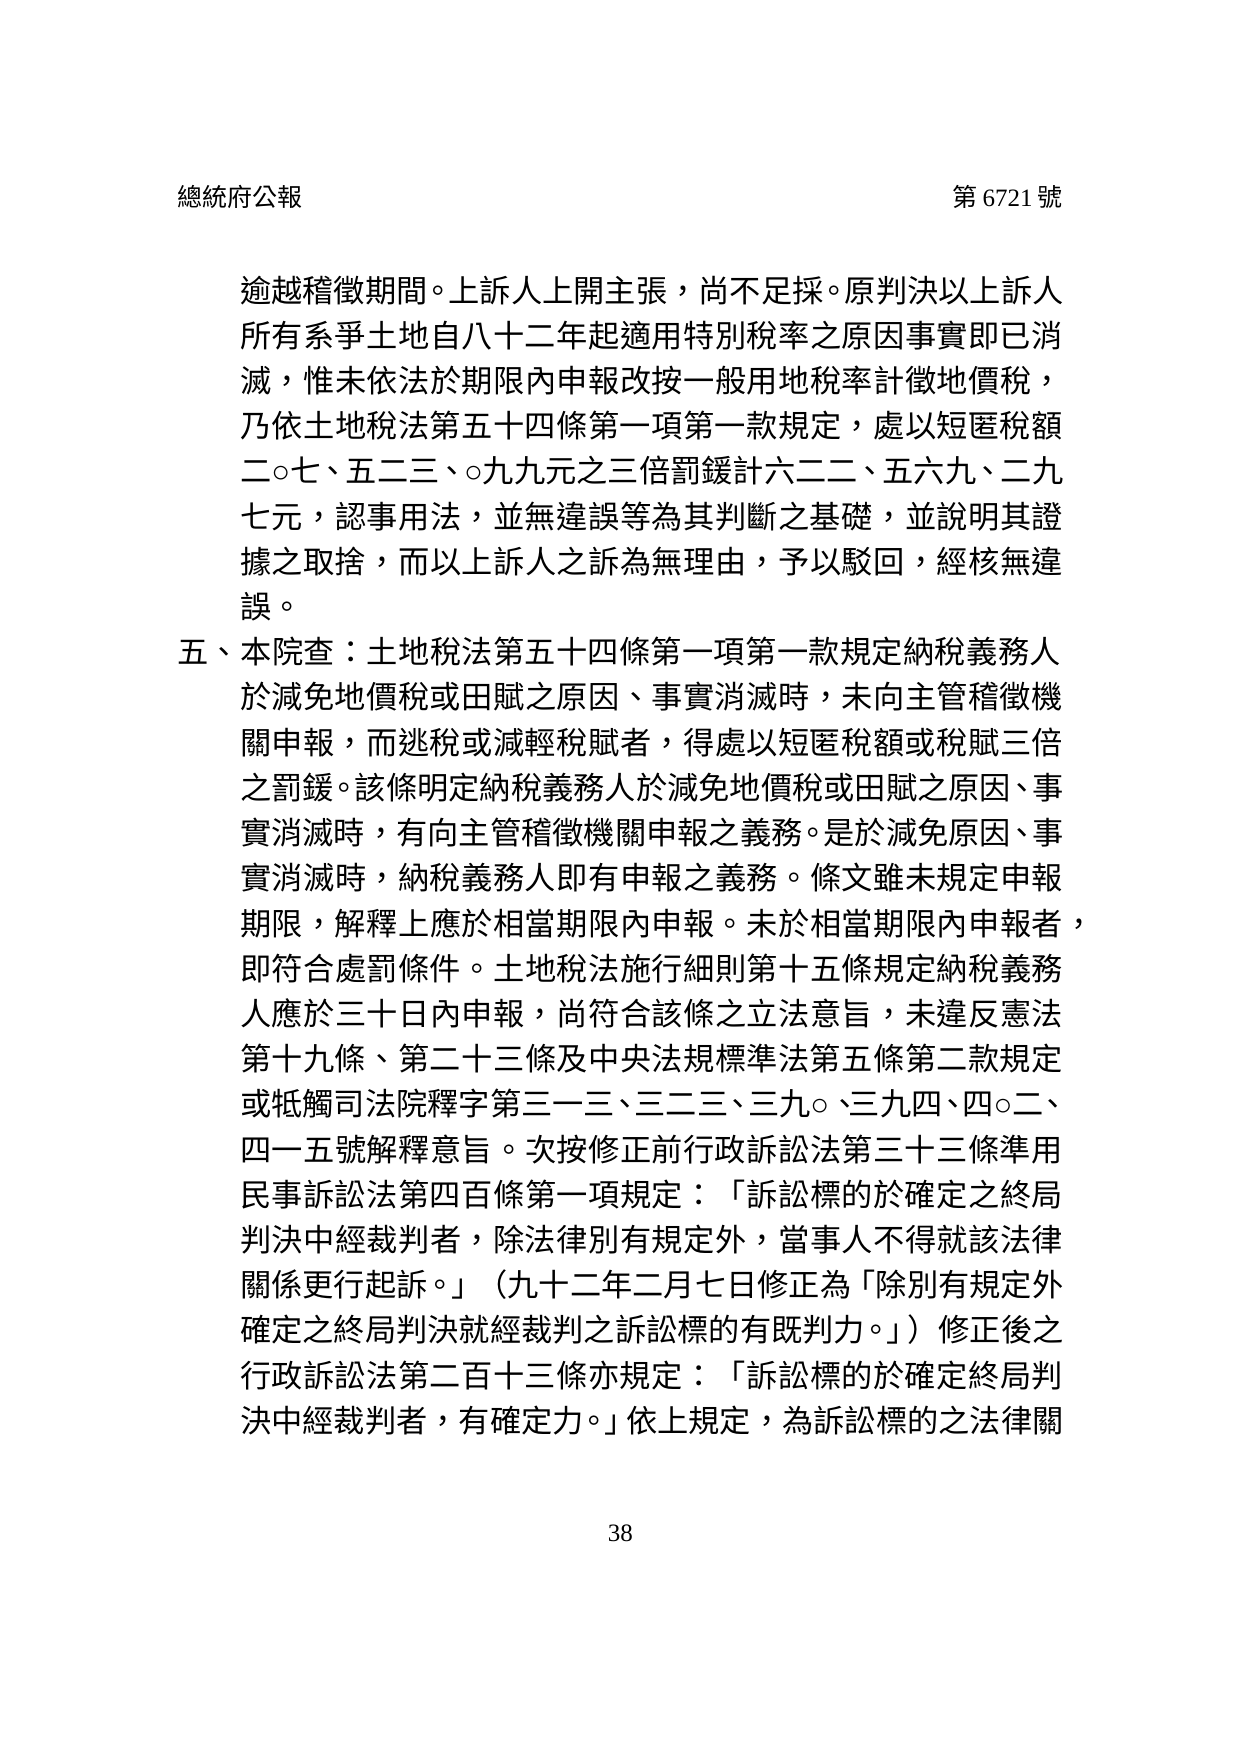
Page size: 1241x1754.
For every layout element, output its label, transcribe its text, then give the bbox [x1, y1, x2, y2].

text 五、本院查：土地稅法第五十四條第一項第一款規定納稅義務人於減免地價稅或田賦之原因、事實消滅時，未向主管稽徵機關申報，而逃稅或減輕稅賦者，得處以短匿稅額或稅賦三倍之罰鍰。該條明定納稅義務人於減免地價稅或田賦之原因、事實消滅時，有向主管稽徵機關申報之義務。是於減免原因、事實消滅時，納稅義務人即有申報之義務。條文雖未規定申報期限，解釋上應於相當期限內申報。未於相當期限內申報者，即符合處罰條件。土地稅法施行細則第十五條規定納稅義務人應於三十日內申報，尚符合該條之立法意旨，未違反憲法第十九條、第二十三條及中央法規標準法第五條第二款規定或牴觸司法院釋字第三一三、三二三、三九○、三九四、四○二、四一五號解釋意旨。次按修正前行政訴訟法第三十三條準用民事訴訟法第四百條第一項規定：「訴訟標的於確定之終局判決中經裁判者，除法律別有規定外，當事人不得就該法律關係更行起訴。」（九十二年二月七日修正為「除別有規定外，確定之終局判決就經裁判之訴訟標的有既判力。」）修正後之行政訴訟法第二百十三條亦規定：「訴訟標的於確定終局判決中經裁判者，有確定力。」依上規定，為訴訟標的之法律關係於確定終局判決中經裁判，該確定終局判決中有關訴訟標的之判斷，即成為規範當事人間法律關係之基準，嗣後同一事項於訴訟中再起爭執時，當事人即不得為與該確定判決意旨相反之主張，法院亦不得為與該確定判決意旨相反之判斷，其積極作用在避免先後矛盾之判斷，消極作用則在禁止重複起訴。本院七十二年判字第三三六號判例意旨亦謂：「為訴訟標的之法律關係，於確定之終局判決中已經裁判者，就該法律關係有既判力，當事人不得以該確定判決事件終結前所提出或得提出而未提出訴之其他攻擊防禦方法，於新訴訟為與該確定判決意旨相反之主張，法院亦不得為反於該確定判決意旨之裁判。」系爭土地至八十二年間仍未完成建廠，已逾目的事業主管機關核定建廠之期限，該設廠許可證已失效，致原適用特別稅率之原因、事實已消滅，除第五○六、五○七地號土地為公共設施保留地，須按公共設施保留地稅率千分之六課稅外，第五一四、五一八地號土地，應改按一般用地累進稅率核徵課稅，上訴人應補繳自八十四年至八十八年地價稅之差額二五八、四八二、四○九元（八十四年五○、九五九、三一○元，八十五年至八十八年二○七、五二三、○九九元）之法律關係，業於原法院九十一年度訴字第二八六號及本院九十二年度判字第一六九五號確定終局判決中經裁判，上訴人即不得再於本件訴訟中為相反之主張，原法院及本院亦不得為相反之裁判。上訴意旨主張系爭土地應適用工業用地稅率，無改按一般稅率課徵地價稅情形，並非可採。且土地稅法施行細則第十四條將適用土地稅法第十八條特別稅率者之申請方式分為工業用地及其他按特別稅率計徵地價稅之土地兩類，而第二項未予區分，是第二項所稱按本法第十八條特別稅率計徵地價稅之土地，自包含工業用地，工業用地如有該項各款所列情形者，仍有其適用。上訴人主張前開施行細則第十四條第二項第一款係指依第一項第二款申請其他按特別稅率計徵地價稅之土地，系爭土地係按該條第一項第一款申請適用工業用地稅率，無該條第二項第一款之適用云云，亦無可取。系爭土地係由高雄市政府建設局核准設廠，即係該工業用地之目的主管機關，上訴人逾其核定之期限尚未按核准計畫完成設廠使用，應有上開條文第二項第一款之適用。退而言之，高雄市政府建設局縱非工業用地之目的事業主管機關，然上訴人係依該局核發之工廠設立證而申請獲准適用工業用地稅率，該工廠設立登記證既因上訴人未於期限內完成設廠而失效，即失其適用工業用地稅率之依據，自應回復按一般稅率計徵地價稅。被上訴人核定八十五年至八十八年系爭第五一四、五一八地號土地，按一般用地累進稅率核徵課稅，應無不合。又行政罰不以故意為要件，上訴人未依規定申報，既難謂無過失，被上訴人依土地稅法第五十四條第一項第一款裁罰，於法即無不合。該條規定處短匿稅額或稅賦三倍之罰鍰，未授與稅捐稽徵機關裁量權，被上訴人裁處三倍罰鍰，自無違反比例原則或平等原則可言。另稅捐稽徵法第四十九條規定關於罰鍰準用本法有關稅捐之規定。是本件罰鍰部分亦準用五年核課期間，自未逾其核課期間。至上訴人為公營事業，預算如何編列，審計審核情形如何，均與本案無涉。原判決引用行政院經濟建設委員會研究報告及本院八十五年度判字第七四五號判決，上開報告及判決固非法令或判例，無拘束本件效力，但原判決非僅以其為判決依據，僅用以加強其判決之理由，尚無不許之理。上訴人執此上訴，洵無可採，其併以陳詞指摘原判決不當，求為廢棄改判，為無理由，應予駁回。 [177, 627, 1063, 1441]
text 四、原審斟酌全辯論意旨及調查證據結果，以：按「依第十七條及第十八條規定，得適用特別稅率之用地，土地所有權人應於每年（期）地價稅開徵四十日前提出申請，逾期申請者，自申請之次年期開始適用。前已核定而用途未變更者，以後免再申請。適用特別稅率之原因、事實消滅時，應即向主管稽徵機關申報。」「納稅義務人藉變更、隱匿地目等則或於減免地價稅或田賦之原因、事實消滅時，未向主管稽徵機關申報者，依左列規定辦理：一、逃稅或減輕稅賦者，除追補應納部分外，處短匿稅額或稅賦三倍之罰鍰。」分別為土地稅法第四十一條、第五十四條第一項第一款所明定。次按「核定按本法第十八條特別稅率計徵地價稅之土地，有左列情形之一者，應由土地所有權人申報改按一般用地稅率計徵地價稅﹕一、逾目的事業主管機關核定之期限尚未按核准計畫完成使用者。……」「適用特別稅率之原因、事實消滅時，土地所有權人應於三十日內向主管稽徵機關申報，未於限期內申報者，依本法第五十四條第一項第一款之規定辦理。」亦分別為土地稅法施行細則第十四條第二項第一款、第十五條所明定。是以稅捐稽徵機關為確實掌握稅源，落實實質課稅原則，當減免地價稅、適用特別稅率之原因、事實消滅時，土地所有權人即有主動向稅捐稽徵機關申報之義務，其未為申報而匿減稅賦，勢將造成國家稅收短損，進而影響建設發展。故為防範土地所有權人延不申報之情形發生，對於匿未申報之納稅義務人，得依法處以短匿稅額一定倍數之罰鍰，自符合公平原則。上訴人雖主張土地稅法第五十四條規定「適用特別稅率之原因事實消滅」作為裁罰之理由，卻在土地稅法施行細則中規範裁罰之構成要件，顯然有違關於人民權利之限制及行為裁罰之構成要件應以法律定之的「法律保留原則」，亦與租稅法律主義相悖云云，惟查，憲法第十九條規定，人民有依法律納稅之義務，係指人民僅依法律所定之納稅主體、稅目、稅率、納稅方法及租稅減免等項目而負繳納義務或享受減免繳納之優惠，舉凡應以法律明定之租稅項目，自不得以命令作不同之規定，否則即屬違反租稅法律主義，亦經司法院釋字第二一七號解釋在案。最高行政法院於八十七年度判字第二七五三號判決亦稱：「加徵滯納金係對納稅義務人違反結算申報作為義務所為之制裁，為增進公共利益所必要，與憲法並無牴觸。」準此，本件係上訴人因未盡申報協力義務而短匿地價稅，致遭被上訴人裁處罰鍰，與憲法上規定人民有依法律納稅之義務並不違背。又憲法第二十三條所揭櫫之法律保留原則，並不禁止行政機關依法律之授權發布施行細則或命令，就細節性、技術性之事項加以規定，俾利法律之實施，此觀司法院釋字第四八○號及第三二二號解釋自明。土地稅法施行細則係依據土地稅法第五十八條規定，授權由行政院訂定之。而土地稅法施行細則第十五條規定：「適用特別稅率之原因、事實消滅時，土地所有權人應於三十日內向主管稽徵機關申報，未於期限內申報者，依本法第五十四條第一項第一款之規定辦理。」係因土地稅法第四十一條第二項「適用特別稅率之原因、事實消滅時，應即向主管稽徵機關申報。」條文本身並無申報期限之規定，為彌補該條規定之不足，特有上開補充之規定，是項申報期間之規定，並未逾越授權母法即土地稅法之目的、內容及範圍，自難指該法規命令違法。至土地所有權人因適用特別稅率之原因、事實消滅而未依限申報，其裁罰之準據法乃為土地稅法第五十四條第一項第一款之規定，而非土地稅法施行細則第十五條本身，上訴人指土地稅法施行細則第十五條違反法律保留原則之規定，尚非的論。至土地稅法施行細則第十四條係規定申請適用特別稅率計徵地價稅應具備之要件，而同法第十五條之規定，乃為適用特別稅率之原因事實消滅時，土地所有權人應於三十日之期間內申報改按一般用地計徵地價稅，二者規範之內容不同，要無上訴人所指矛盾之處。上訴人復主張系爭土地適用工業用地之特別稅率，並非土地稅法第五十四條所規定減免地價稅之情形。且土地稅法第四十一條第二項所定「適用特別稅率之原因、事實消滅時」，應即向主管稽徵機關申報之情形，係指工業用地變為非工業用地，或土地稅法第十八條第二款至第五款特殊目的用地之原因消滅，方有土地稅法第四十一條第二項所定之申報義務。系爭土地上訴人主觀上自始均認為作工業使用，自無申報義務可言云云。惟查，土地稅法第五十四條第一項第一款係規定減免地價稅之原因事實消滅未向主管稽徵機關申報者，應追補稅款並處短匿稅額三倍之罰鍰。其中所謂「減免地價稅之原因事實」，係指一切足生減免地價稅效果之原因事實而言，要不囿以土地稅法第六條規定者為限。蓋減免地價稅之原因事實消滅，未向主管稽徵機關申報者，應追補稅款並處罰鍰之立法目的，係為敦促納稅義務人誠實申報，並依法納稅，藉以貫徹依土地真正使用狀況而核課地價稅之政策。舉凡一切具有減免地價稅效果之原因事實消滅時，納稅義務人均應向主管稽徵機關申報之，方足以達成前揭立法目的。再者，地價稅基本稅率為千分之十，超過累進起點地價者，就超過部分累進課徵，最高課徵稅率為百分之五十五，土地稅法第十六條著有規定。而工業用地，按千分之十計徵地價稅，土地稅法第十八條亦有明文。故工業用地，不問其地價是否超過累進起點地價，均不適用累進稅率，而一律依千分之十之稅率計徵地價稅，足見土地稅法第十八條就工業用地所規定之特別稅率，較諸一般土地之普通稅率為低。亦即土地稅法中為減輕特定用途土地之納稅義務人負擔，乃另酌定特別之優惠稅率（如土地稅法第十七條及第十八條等），此特別稅率之課徵應屬法定減免稅賦，雖與土地稅法第六條及土地稅減免規則之規定未盡相同，然兩者較同法第十六條基本稅率累進課徵而言，均具有減免之性質，自無疑義。換言之，工業用地雖是以固定優惠稅率千分之十計徵地價稅，但對納稅義務人而言，亦足以達到實質減免之效果。至同法第十八條第三項之規定，則係指土地同時可適用特別稅率，又符合土地稅法第六條減免規定者，應依第六條較優惠之稅率適用之，故兩者僅是減免程度之不同而已。從而系爭土地之地價稅雖係適用土地稅法第十八條之特別稅率，縱無同條第三項減免地價稅之情事，亦難謂無適用土地稅法第五十四條第一項第一款之餘地。此外，由行政院經濟建設委員會於七十七年十一月所作之「獎勵投資條例與稅捐減免規定之檢討與建議」之研究報告，指出租稅減免之方式分為直接減免及間接減免二種，前者包括降低稅率、租稅假期、投資扣抵與就源扣繳等，後者則包括加速折舊、提列準備金、損失前抵及後延與延緩課稅等，故減免地價稅之方式，本不限於免稅及減少應納稅額二種方式而已，降低稅率亦為實質減免地價稅之方式。抑且，最高行政法院八十五年度判字第七四五號判決亦謂原係適用特別稅率課徵地價稅，納稅義務人未於該適用特別稅率之原因消滅，依法向稅捐稽徵機關申報，難謂不負過失責任，應不得主張免罰。此外，高雄市政府財政局就系爭土地除依稅捐稽徵法第二十一條規定補徵五年差額地價稅外，應否再適用土地稅法第五十四條第一項第一款規定裁罰，向財政部函請核釋，茲據財政部函覆：「有關中國○○股份有限公司所有 貴市○○段第五一八地號等四筆土地，未按目的事業主管機關核定之期限完成建廠，除依法補稅外，如有土地稅法施行細則第十五條規定之情事，仍應依該法條規定辦理。」是以，土地稅法第五十四條第一項第一款中「減免地價之原因事實」，不以土地稅法第六條之減免情形為限，上訴人主張系爭土地適用優惠稅率並非屬減免地價稅之情形，自無土地稅法第五十四條第一項第一款裁處罰鍰之適用云云，不足為採。至於上訴人另主張其向台○公司價購系爭土地後，主觀上始終認為系爭土地作為工業用地使用，從未變更其用途，因此不須再提出申請。且自八十三年起，被上訴人亦仍依工業用地之特別稅率予以核課，而上訴人亦信賴被上訴人核課之處分，繳納稅捐。況被上訴人亦從未依土地稅法第四十二條規定，於每年開徵特別稅率之六十日前將有關規定通知上訴人，從而上訴人並無故意違反土地稅法第四十一條及第五十四條第一項所定之情事，自不應受罰云云。經查，土地稅法施行細則第十三條第一款規定：「依本法第十八條第一項特別稅率計徵地價稅之土地，指左列各款土地經按目的事業主管機關核定規劃使用者：一 工業用地：為依區域計畫法或都市計畫法劃定之工業區或依其他法律規定之工業用地，及工業主管機關核准工業或工廠使用範圍內之土地。……」本件上訴人於七十七年間向台○公司價購系爭土地後，雖於七十九年十月間以系爭土地向高雄市政府建設局申請興建爐管預製廠、噴砂場等，經高雄市政府建設局以七十九年十一月二十日高市建設一字第一二五六九二○二號函准核發上訴人工廠設立許可證，並敘明須於核准之日起二年內完成建廠，且於試車後三個月內辦妥工廠登記，逾期工廠設立許可證失效。嗣上訴人持該函並檢附工廠設立許可證、建物配置平面圖等資料向被上訴人申請按工業用地優惠稅率課徵地價稅，被上訴人亦准許上訴人自八十一年起按優惠稅率課徵地價稅在案。嗣被上訴人所屬前鎮分處於八十九年九月五日辦理稅地清查，發現系爭土地未按高雄市政府建設局之核定使用，且未於二年期限內完成建廠及辦妥工廠登記，復經同年九月十六日進行現場勘查，發現廠區內有辦公室乙棟，廠房數棟，廠房老舊，均屬台○公司所遺留之舊屋，非其取得後所興建，窗戶多處毀損、地板多處有鳥糞，足徵上訴人迄八十二年間於系爭土地上仍未完成建廠，顯已逾目的事業主管機關（高雄市政府建設局）核定建廠之期限，則原核准之工廠設立許可證即屬失效，上訴人殊難諉為全不知情。是上訴人陳稱其主觀上始終認為系爭土地作為工業用地使用云云，顯為事後卸責之詞，不足採信。又上訴人未於期限內完成建廠之登記，則其用以作為工業用地而適用特別稅率之原因、事實即屬消滅。茲依土地稅法施行細則第十四條第二項第一款規定：「逾目的事業主管機關核定之期限尚未按核准計畫完成使用者。」應由土地所有權人申報改按一般用地稅率計徵地價稅，惟上訴人未於適用特別稅率之原因消滅後，依法向被上訴人申報改按一般稅率計徵地價稅，核其行為，縱非故意，亦難辭應負過失之責任，應不得主張免罰。上訴人主張其並無故意違反土地稅法第四十一條及第五十四條第一項所定之情事，自不應受罰云云，亦不足採。另上訴人主張本件裁罰處分已逾越五年之稽徵期間云云，惟按「稅捐之核課期間，依左列規定：……二 依法應由納稅義務人實貼之印花稅，及應由稅捐稽徵機關依稅籍底冊或查得資料核定課徵之稅捐，其核課期間為五年。」「前條第一項核課期間之起算，依左列規定：……四 由稅捐稽徵機關按稅籍底冊或查得資料核定徵收之稅捐，自該稅捐所屬徵期屆滿之翌日起算。」「地價稅由直轄市或縣（市）主管稽徵機關按照地政機關編送之地價歸戶冊及地籍異動通知資料核定」分別為稅捐稽徵法第二十一條第一項第二款、第二十二條第四款及土地稅法第四十條前段所明定。準此，地價稅之核課期間為自所屬徵期屆滿之翌日起五年。系爭土地自八十二年起適用特別稅率之原因事實即已消滅，詳如前述，嗣被上訴人所屬前鎮分處於八十九年九月五日進行稅地清查，並查獲上訴人未依規定向被上訴人申報改按一般用地稅率計徵地價稅，乃核定上訴人應補繳自八十五年至八十八年地價稅之差額二○七、五二三、○九九元，而八十四年以前短匿之部分則因已逾核課期間而未列入（至八十九年之地價稅已改按一般用地稅率計徵亦未列入），依法並無不合。是被上訴人依土地稅法第五十四條第一項第一款規定，處上訴人以短匿稅額三倍之罰鍰，自無逾越稽徵期間。上訴人上開主張，尚不足採。原判決以上訴人所有系爭土地自八十二年起適用特別稅率之原因事實即已消滅，惟未依法於期限內申報改按一般用地稅率計徵地價稅，乃依土地稅法第五十四條第一項第一款規定，處以短匿稅額二○七、五二三、○九九元之三倍罰鍰計六二二、五六九、二九七元，認事用法，並無違誤等為其判斷之基礎，並說明其證據之取捨，而以上訴人之訴為無理由，予以駁回，經核無違誤。 [177, 266, 1063, 627]
